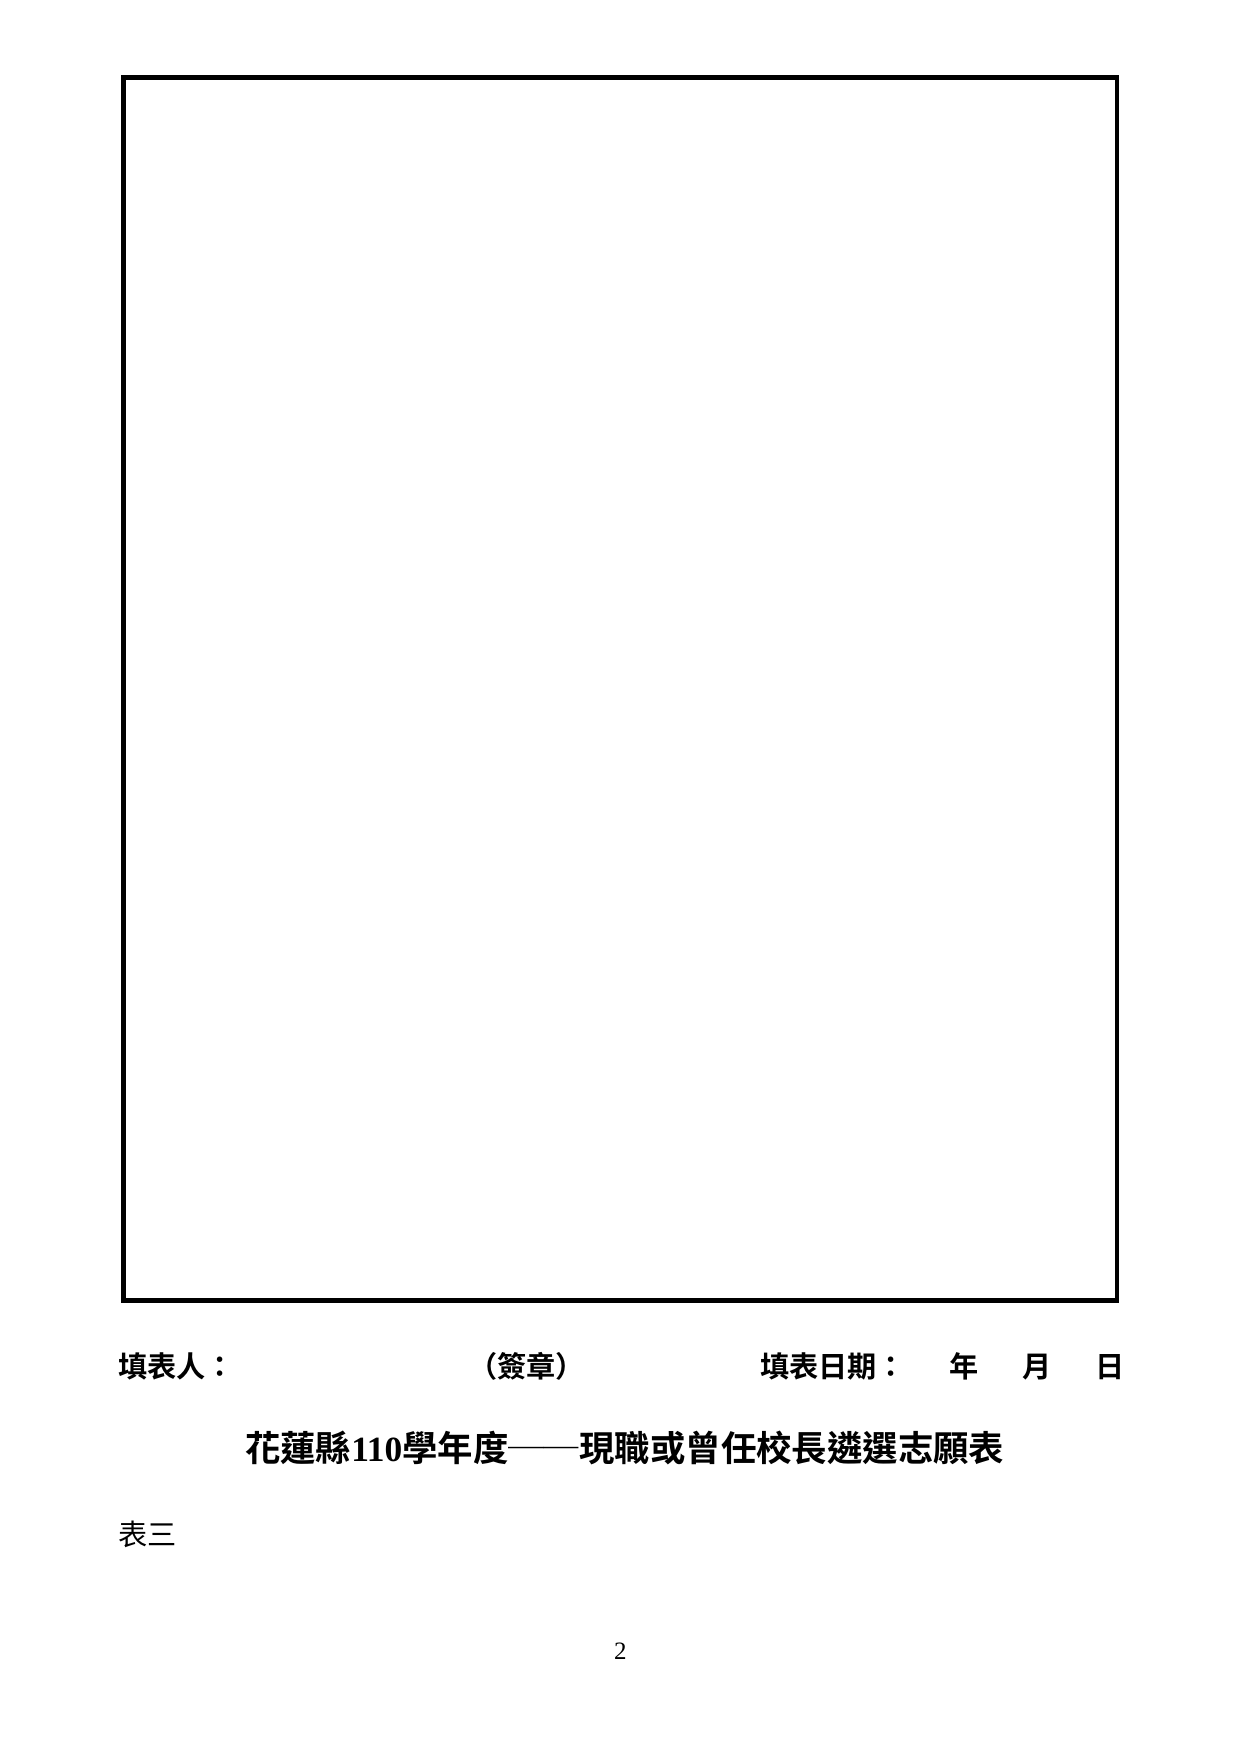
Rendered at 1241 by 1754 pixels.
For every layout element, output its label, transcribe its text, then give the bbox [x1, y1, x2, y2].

text 花蓮縣110學年度──現職或曾任校長遴選志願表 [118, 1428, 1131, 1469]
text 表三 [118, 1511, 1122, 1553]
text 填表人： （簽章） 填表日期： 年 月 日 [118, 1344, 1131, 1386]
table_cell [126, 80, 1115, 1298]
